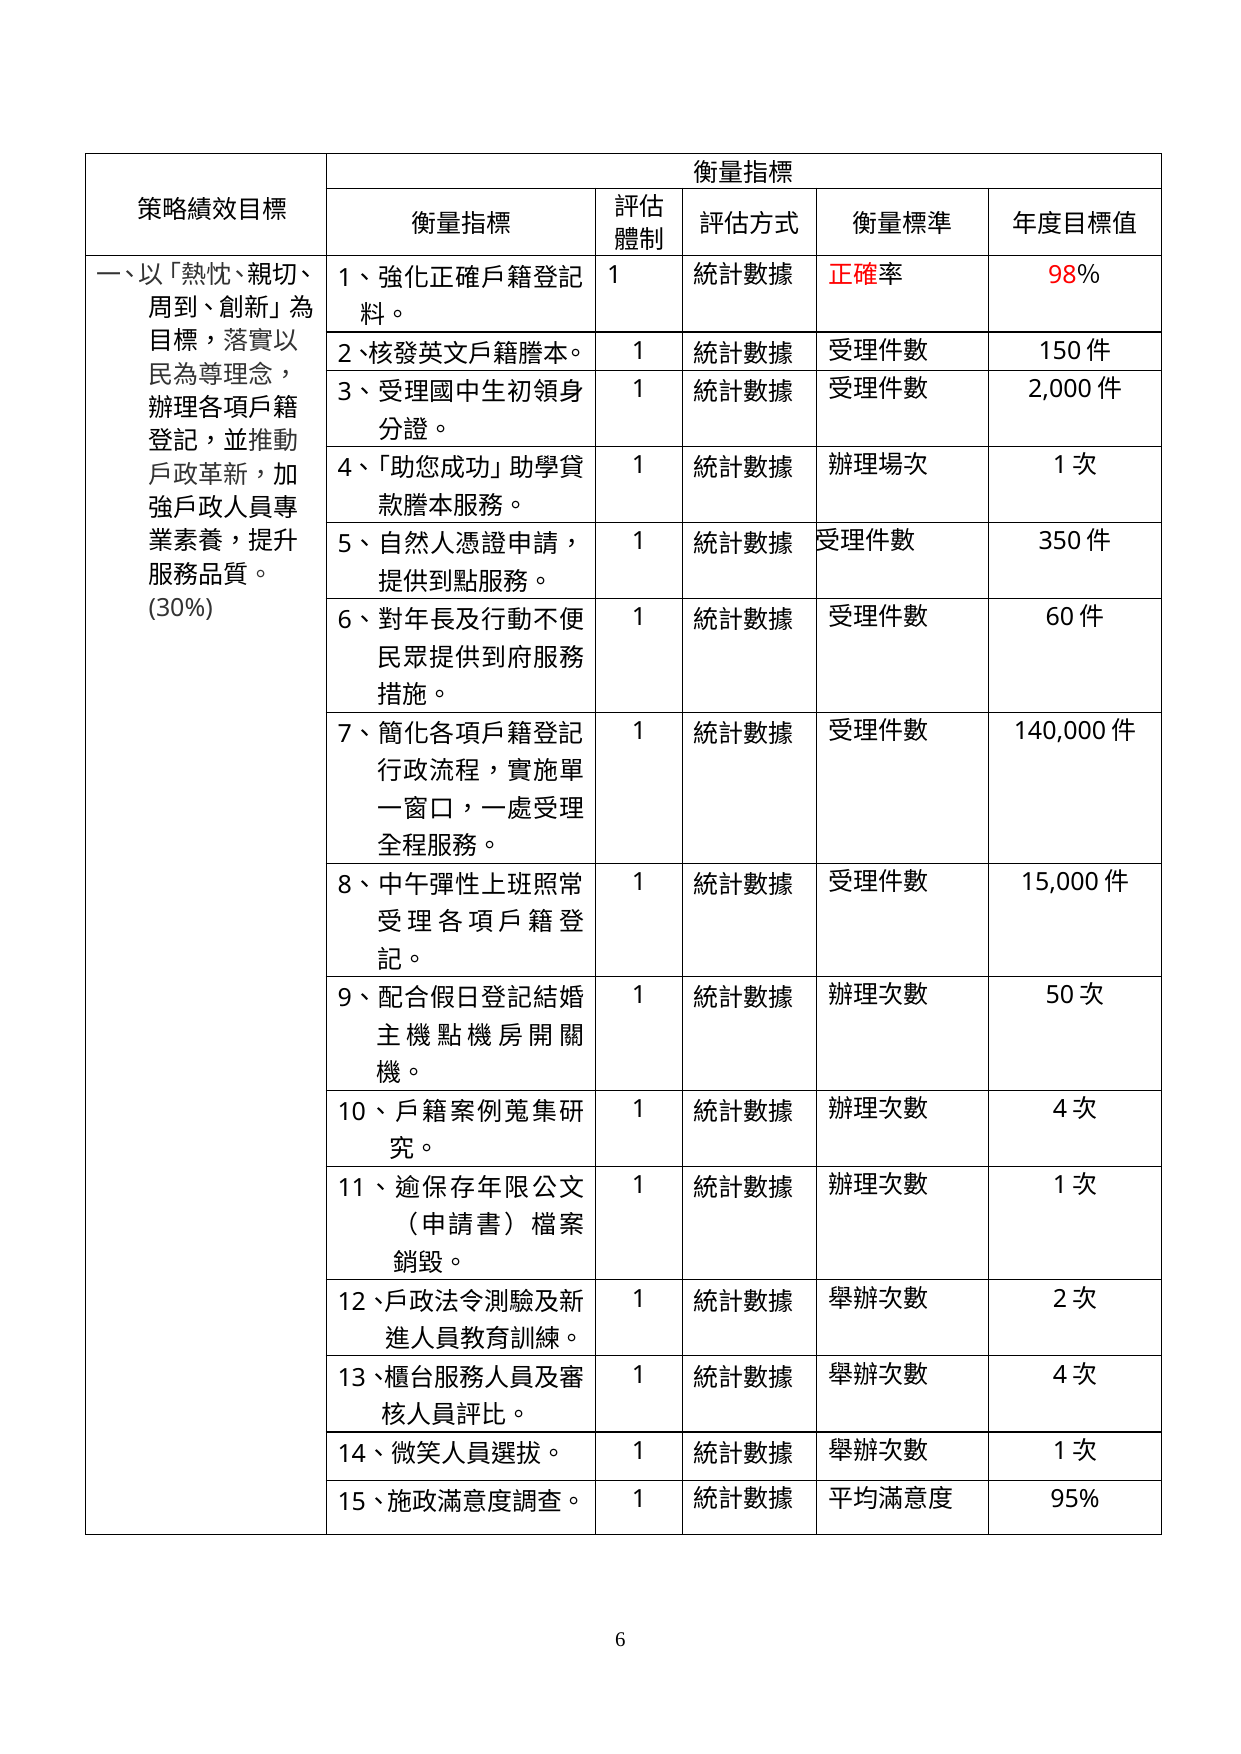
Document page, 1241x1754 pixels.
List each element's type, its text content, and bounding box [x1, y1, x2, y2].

table_cell 年度目標值 [989, 189, 1161, 255]
table_cell 受理件數 [817, 523, 988, 598]
table_cell 140,000件 [989, 713, 1161, 863]
table_cell 12、戶政法令測驗及新進人員教育訓練。 [327, 1280, 595, 1355]
table_cell 98％ [989, 256, 1161, 331]
table_cell 1 [596, 977, 682, 1090]
table_cell 15、施政滿意度調查。 [327, 1481, 595, 1534]
table_cell 統計數據 [683, 713, 816, 863]
table_cell 評估方式 [683, 189, 816, 255]
table_cell 統計數據 [683, 256, 816, 331]
table_cell 1 [596, 371, 682, 446]
table_cell 5、自然人憑證申請，提供到點服務。 [327, 523, 595, 598]
table_cell 1、強化正確戶籍登記料。 [327, 256, 595, 331]
table_cell 1 [596, 1356, 682, 1431]
table_cell 統計數據 [683, 333, 816, 370]
table_cell 統計數據 [683, 523, 816, 598]
table_cell 1 [596, 256, 682, 331]
table_cell 衡量標準 [817, 189, 988, 255]
table_cell 15,000件 [989, 864, 1161, 976]
table_cell 2,000件 [989, 371, 1161, 446]
table_cell 統計數據 [683, 1167, 816, 1279]
table_cell 2、核發英文戶籍謄本。 [327, 333, 595, 370]
table_cell 6、對年長及行動不便民眾提供到府服務措施。 [327, 599, 595, 712]
table_cell 統計數據 [683, 977, 816, 1090]
table_cell 辦理次數 [817, 977, 988, 1090]
table_cell 4次 [989, 1091, 1161, 1166]
table_cell 4次 [989, 1356, 1161, 1431]
table_cell 受理件數 [817, 371, 988, 446]
table_cell 1 [596, 1481, 682, 1534]
table_cell 統計數據 [683, 1433, 816, 1479]
table_cell 95% [989, 1481, 1161, 1534]
table_cell 受理件數 [817, 864, 988, 976]
table_cell 1 [596, 1280, 682, 1355]
table_cell 受理件數 [817, 599, 988, 712]
table_cell 1 [596, 333, 682, 370]
table_cell 1 [596, 447, 682, 522]
table_cell 1 [596, 599, 682, 712]
table_cell 3、受理國中生初領身分證。 [327, 371, 595, 446]
table_cell 策略績效目標 [86, 188, 326, 255]
table_cell 1次 [989, 447, 1161, 522]
table_cell 辦理場次 [817, 447, 988, 522]
table_cell 統計數據 [683, 1356, 816, 1431]
table_cell 評估體制 [596, 189, 682, 255]
table_cell 衡量指標 [327, 189, 595, 255]
table_cell 統計數據 [683, 371, 816, 446]
table_cell 統計數據 [683, 1091, 816, 1166]
table_cell 舉辦次數 [817, 1356, 988, 1431]
table_cell 11、逾保存年限公文（申請書）檔案銷毀。 [327, 1167, 595, 1279]
table_cell 一、以「熱忱、親切、周到、創新」為目標，落實以民為尊理念，辦理各項戶籍登記，並推動戶政革新，加強戶政人員專業素養，提升服務品質。(30%) [86, 256, 326, 1534]
table_cell 10、戶籍案例蒐集研究。 [327, 1091, 595, 1166]
table_cell 統計數據 [683, 1280, 816, 1355]
table_cell 舉辦次數 [817, 1433, 988, 1479]
table_header [86, 154, 326, 188]
table_cell 8、中午彈性上班照常受理各項戶籍登記。 [327, 864, 595, 976]
table_cell 1 [596, 713, 682, 863]
table_cell 統計數據 [683, 1481, 816, 1534]
table_cell 1 [596, 1433, 682, 1479]
table_cell 1次 [989, 1167, 1161, 1279]
table_header 衡量指標 [327, 154, 1161, 188]
table_cell 50次 [989, 977, 1161, 1090]
table_cell 1 [596, 864, 682, 976]
table_cell 辦理次數 [817, 1167, 988, 1279]
table_cell 正確率 [817, 256, 988, 331]
table_cell 7、簡化各項戶籍登記行政流程，實施單一窗口，一處受理全程服務。 [327, 713, 595, 863]
table_cell 辦理次數 [817, 1091, 988, 1166]
table_cell 350件 [989, 523, 1161, 598]
table_cell 受理件數 [817, 333, 988, 370]
table_cell 1 [596, 1091, 682, 1166]
table_cell 統計數據 [683, 864, 816, 976]
table_cell 60件 [989, 599, 1161, 712]
table_cell 舉辦次數 [817, 1280, 988, 1355]
table_cell 13、櫃台服務人員及審核人員評比。 [327, 1356, 595, 1431]
table_cell 1 [596, 523, 682, 598]
table_cell 平均滿意度 [817, 1481, 988, 1534]
table_cell 9、配合假日登記結婚主機點機房開關機。 [327, 977, 595, 1090]
table_cell 受理件數 [817, 713, 988, 863]
table_cell 4、「助您成功」助學貸款謄本服務。 [327, 447, 595, 522]
table_cell 統計數據 [683, 447, 816, 522]
table_cell 2次 [989, 1280, 1161, 1355]
table_cell 統計數據 [683, 599, 816, 712]
table_cell 1次 [989, 1433, 1161, 1479]
table_cell 1 [596, 1167, 682, 1279]
table_cell 14、微笑人員選拔。 [327, 1433, 595, 1479]
table_cell 150件 [989, 333, 1161, 370]
